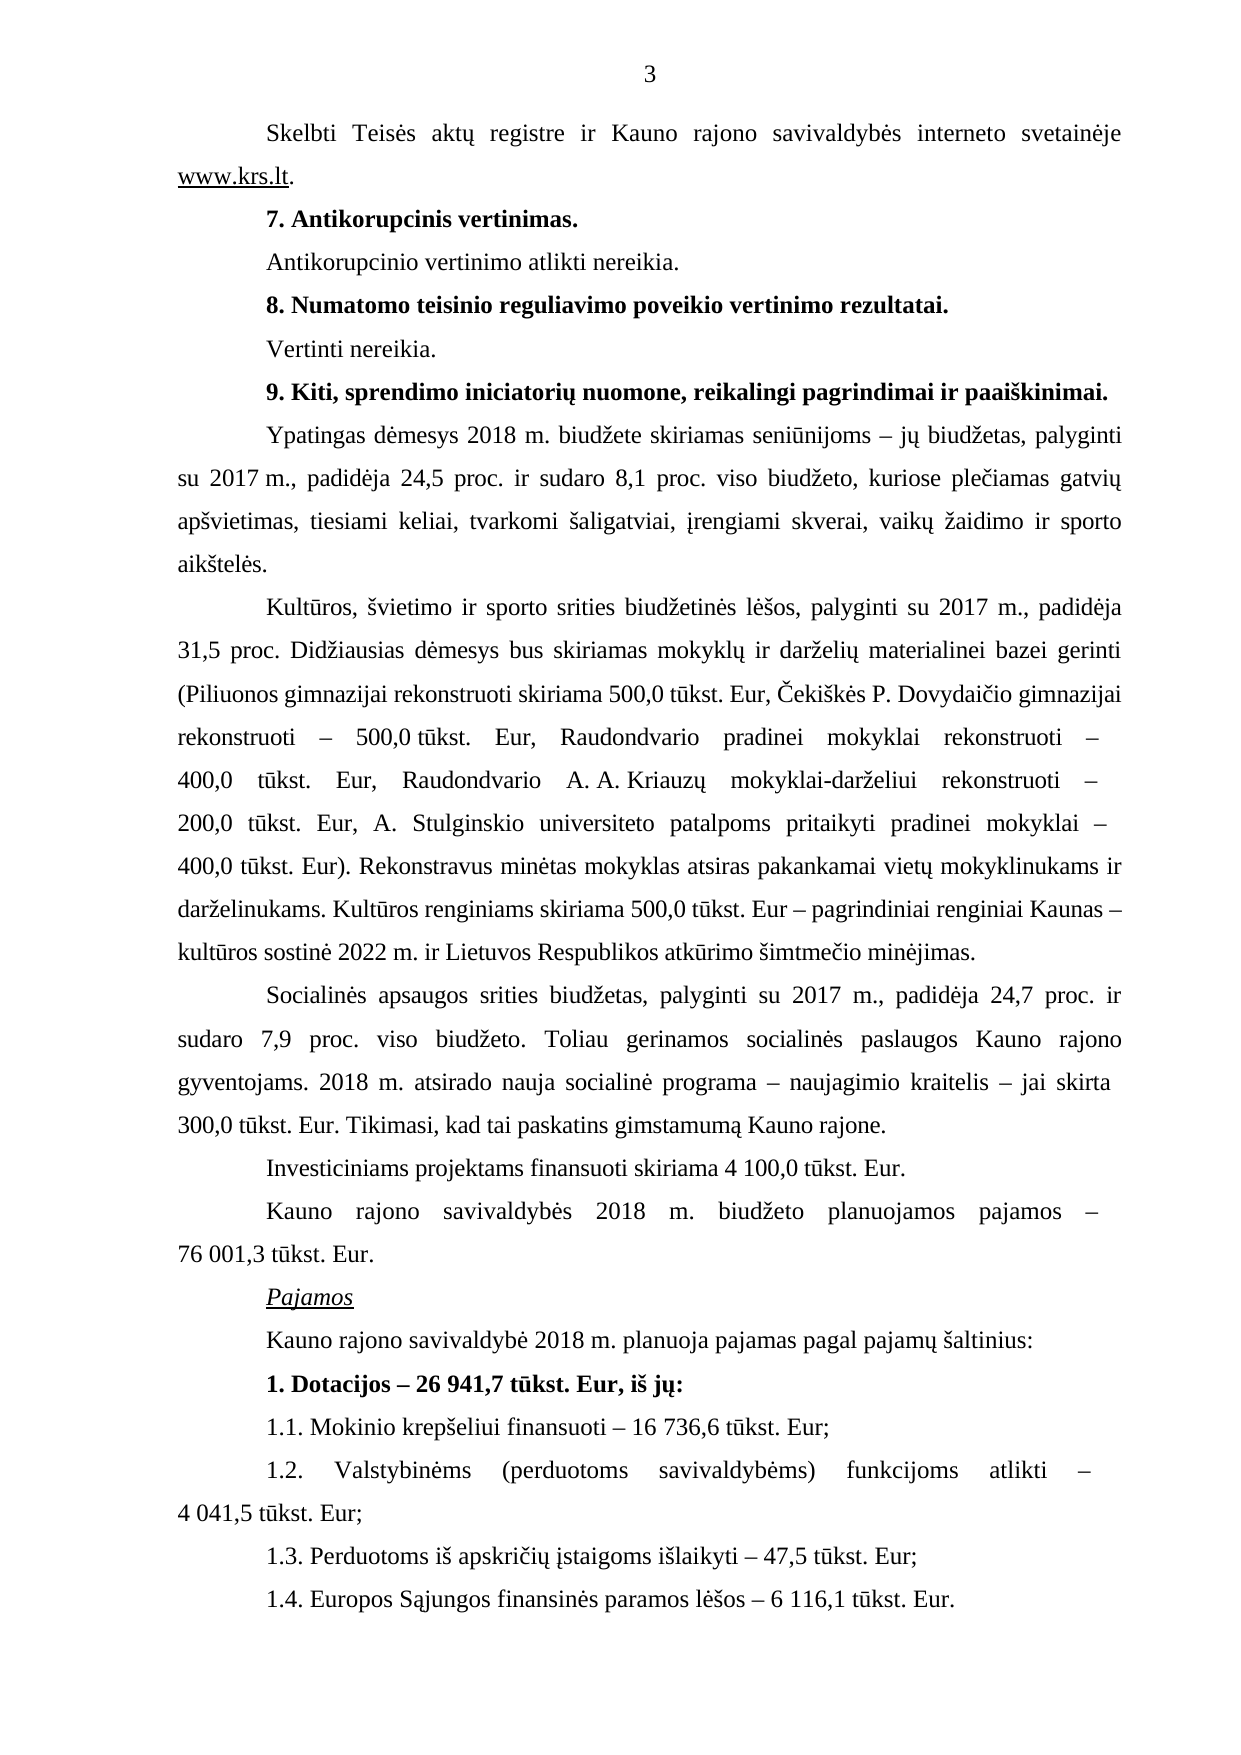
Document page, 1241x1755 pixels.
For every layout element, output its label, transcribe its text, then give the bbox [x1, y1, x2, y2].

text 8. Numatomo teisinio reguliavimo poveikio vertinimo rezultatai. [266, 291, 1122, 319]
text 1.3. Perduotoms iš apskričių įstaigoms išlaikyti – 47,5 tūkst. Eur; [177, 1541, 1122, 1570]
text 7. Antikorupcinis vertinimas. [266, 204, 1122, 233]
text 1.4. Europos Sąjungos finansinės paramos lėšos – 6 116,1 tūkst. Eur. [177, 1584, 1122, 1613]
text Kauno rajono savivaldybė 2018 m. planuoja pajamas pagal pajamų šaltinius: [177, 1326, 1122, 1354]
text Vertinti nereikia. [177, 334, 1122, 362]
text Investiciniams projektams finansuoti skiriama 4 100,0 tūkst. Eur. [177, 1153, 1122, 1182]
text Pajamos [177, 1282, 1122, 1311]
text Ypatingas dėmesys 2018 m. biudžete skiriamas seniūnijoms – jų biudžetas, palyginti su 2017 m., padidėja 24,5 proc. ir sudaro 8,1 proc. viso biudžeto, kuriose plečiamas gatvių apšvietimas, tiesiami keliai, tvarkomi šaligatviai, įrengiami skverai, vaikų žaidimo ir sporto aikštelės. [177, 420, 1122, 578]
text 1.2. Valstybinėms (perduotoms savivaldybėms) funkcijoms atlikti – 4 041,5 tūkst. Eur; [177, 1455, 1122, 1527]
text 9. Kiti, sprendimo iniciatorių nuomone, reikalingi pagrindimai ir paaiškinimai. [266, 377, 1122, 406]
text Kultūros, švietimo ir sporto srities biudžetinės lėšos, palyginti su 2017 m., padidėja 31,5 proc. Didžiausias dėmesys bus skiriamas mokyklų ir darželių materialinei bazei gerinti (Piliuonos gimnazijai rekonstruoti skiriama 500,0 tūkst. Eur, Čekiškės P. Dovydaičio gimnazijai rekonstruoti – 500,0 tūkst. Eur, Raudondvario pradinei mokyklai rekonstruoti – 400,0 tūkst. Eur, Raudondvario A. A. Kriauzų mokyklai-darželiui rekonstruoti – 200,0 tūkst. Eur, A. Stulginskio universiteto patalpoms pritaikyti pradinei mokyklai – 400,0 tūkst. Eur). Rekonstravus minėtas mokyklas atsiras pakankamai vietų mokyklinukams ir darželinukams. Kultūros renginiams skiriama 500,0 tūkst. Eur – pagrindiniai renginiai Kaunas – kultūros sostinė 2022 m. ir Lietuvos Respublikos atkūrimo šimtmečio minėjimas. [177, 592, 1122, 966]
text Skelbti Teisės aktų registre ir Kauno rajono savivaldybės interneto svetainėje www.krs.lt. [177, 118, 1122, 190]
text Socialinės apsaugos srities biudžetas, palyginti su 2017 m., padidėja 24,7 proc. ir sudaro 7,9 proc. viso biudžeto. Toliau gerinamos socialinės paslaugos Kauno rajono gyventojams. 2018 m. atsirado nauja socialinė programa – naujagimio kraitelis – jai skirta 300,0 tūkst. Eur. Tikimasi, kad tai paskatins gimstamumą Kauno rajone. [177, 981, 1122, 1139]
text Kauno rajono savivaldybės 2018 m. biudžeto planuojamos pajamos – 76 001,3 tūkst. Eur. [177, 1196, 1122, 1268]
text Antikorupcinio vertinimo atlikti nereikia. [177, 247, 1122, 276]
text 1.1. Mokinio krepšeliui finansuoti – 16 736,6 tūkst. Eur; [177, 1412, 1122, 1441]
text 1. Dotacijos – 26 941,7 tūkst. Eur, iš jų: [177, 1369, 1122, 1397]
